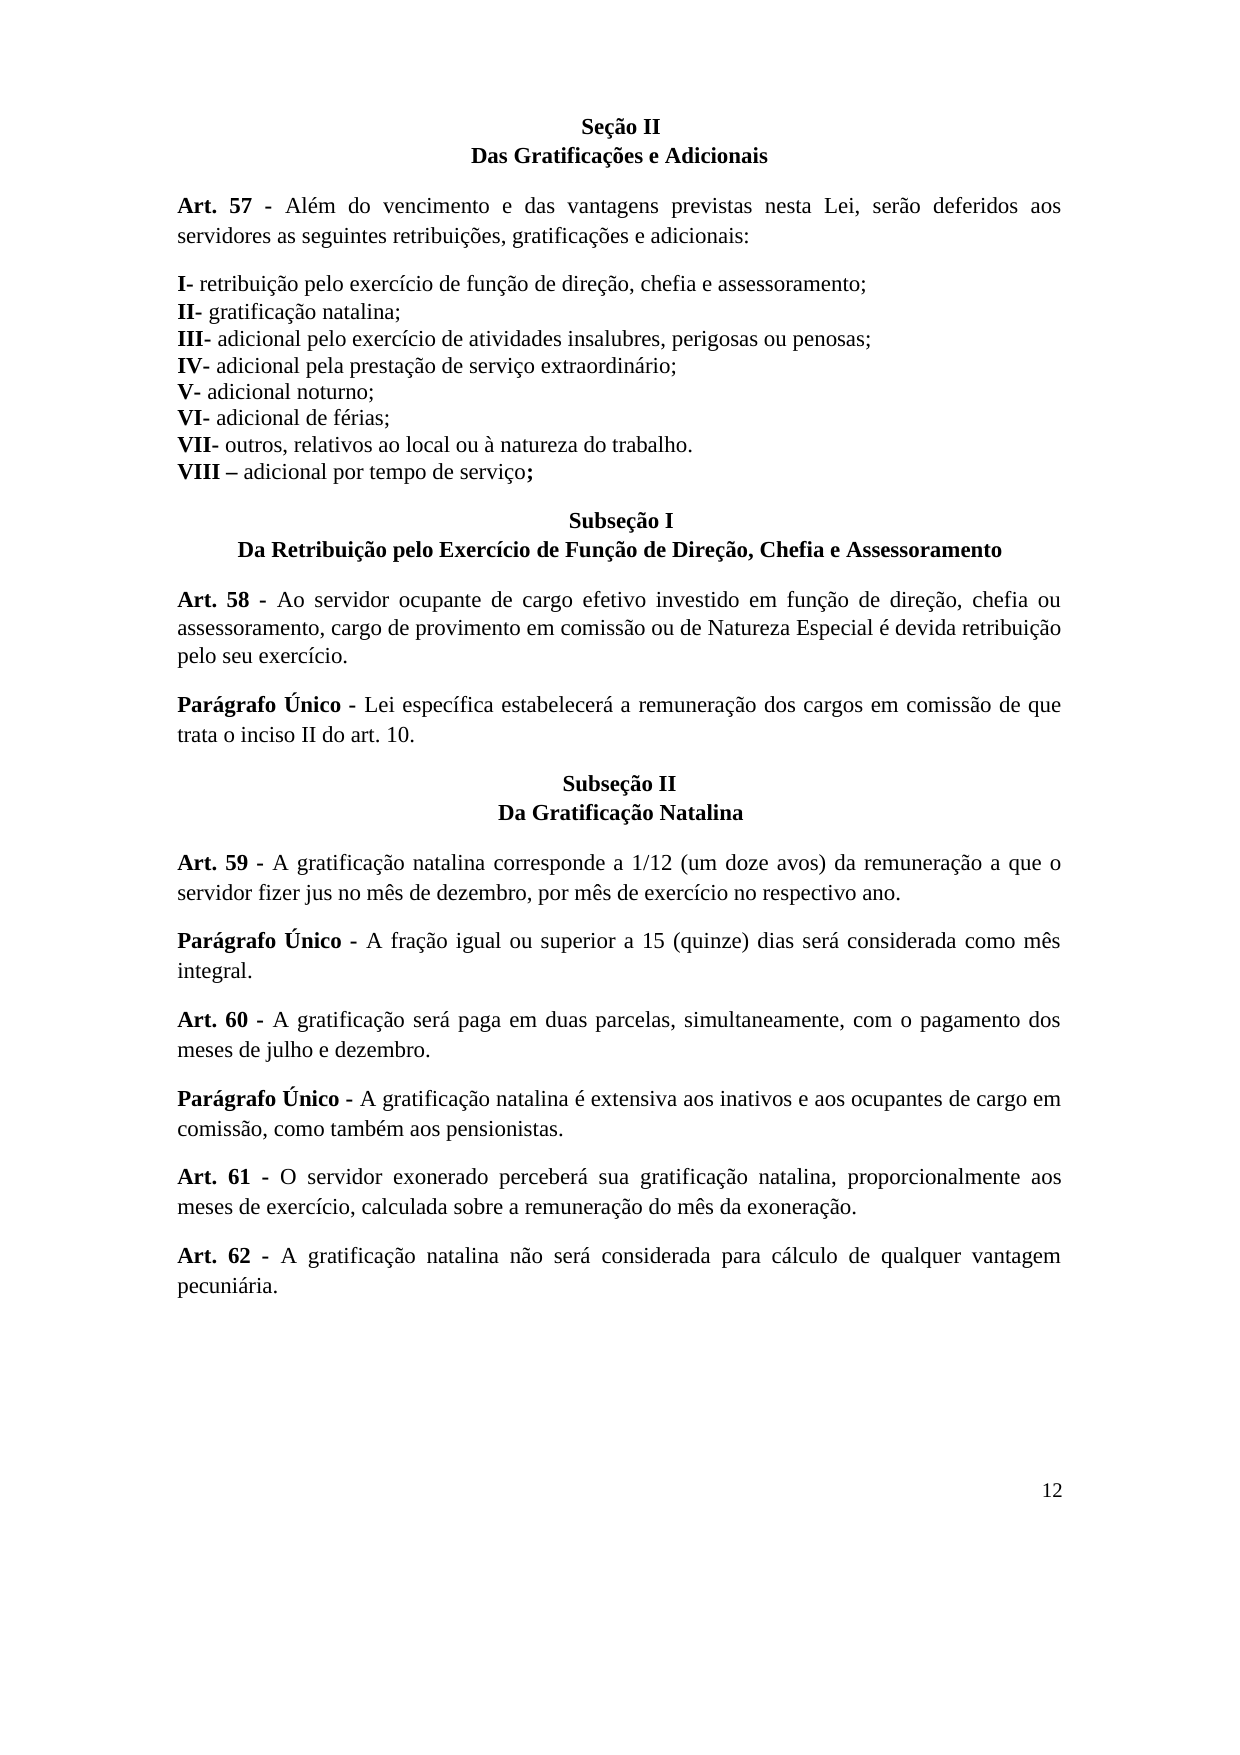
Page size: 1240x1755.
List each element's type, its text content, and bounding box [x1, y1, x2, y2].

text Subseção II [562, 769, 1062, 796]
text Art. 57 - Além do vencimento e das vantagens previstas nesta Lei, serão deferidos aos servidores as seguintes retribuições, gratificações e adicionais: [177, 192, 1062, 248]
text V- adicional noturno; VI- adicional de férias; [177, 378, 404, 431]
text Art. 59 - A gratificação natalina corresponde a 1/12 (um doze avos) da remuneração a que o servidor fizer jus no mês de dezembro, por mês de exercício no respectivo ano. [177, 848, 1062, 905]
text III- adicional pelo exercício de atividades insalubres, perigosas ou penosas; IV- adicional pela prestação de serviço extraordinário; [177, 326, 885, 378]
text Parágrafo Único - A gratificação natalina é extensiva aos inativos e aos ocupantes de cargo em comissão, como também aos pensionistas. [177, 1084, 1062, 1141]
text Parágrafo Único - A fração igual ou superior a 15 (quinze) dias será considerada como mês integral. [177, 927, 1062, 983]
text Da Gratificação Natalina [498, 799, 1062, 825]
text Parágrafo Único - Lei específica estabelecerá a remuneração dos cargos em comissão de que trata o inciso II do art. 10. [177, 691, 1062, 747]
text Seção II [581, 113, 1062, 139]
text VII- outros, relativos ao local ou à natureza do trabalho. VIII – adicional por tempo de serviço; [177, 431, 698, 484]
text Art. 60 - A gratificação será paga em duas parcelas, simultaneamente, com o pagamento dos meses de julho e dezembro. [177, 1006, 1062, 1062]
text Art. 58 - Ao servidor ocupante de cargo efetivo investido em função de direção, chefia ou assessoramento, cargo de provimento em comissão ou de Natureza Especial é devida retribuição pelo seu exercício. [177, 586, 1062, 668]
text Das Gratificações e Adicionais [471, 142, 1062, 168]
text Subseção I [569, 507, 1062, 533]
text I- retribuição pelo exercício de função de direção, chefia e assessoramento; II- gratificação natalina; [177, 271, 898, 324]
text 12 [1042, 1478, 1062, 1502]
text Art. 62 - A gratificação natalina não será considerada para cálculo de qualquer vantagem pecuniária. [177, 1242, 1062, 1298]
text Art. 61 - O servidor exonerado perceberá sua gratificação natalina, proporcionalmente aos meses de exercício, calculada sobre a remuneração do mês da exoneração. [177, 1163, 1062, 1219]
text Da Retribuição pelo Exercício de Função de Direção, Chefia e Assessoramento [237, 536, 1062, 562]
